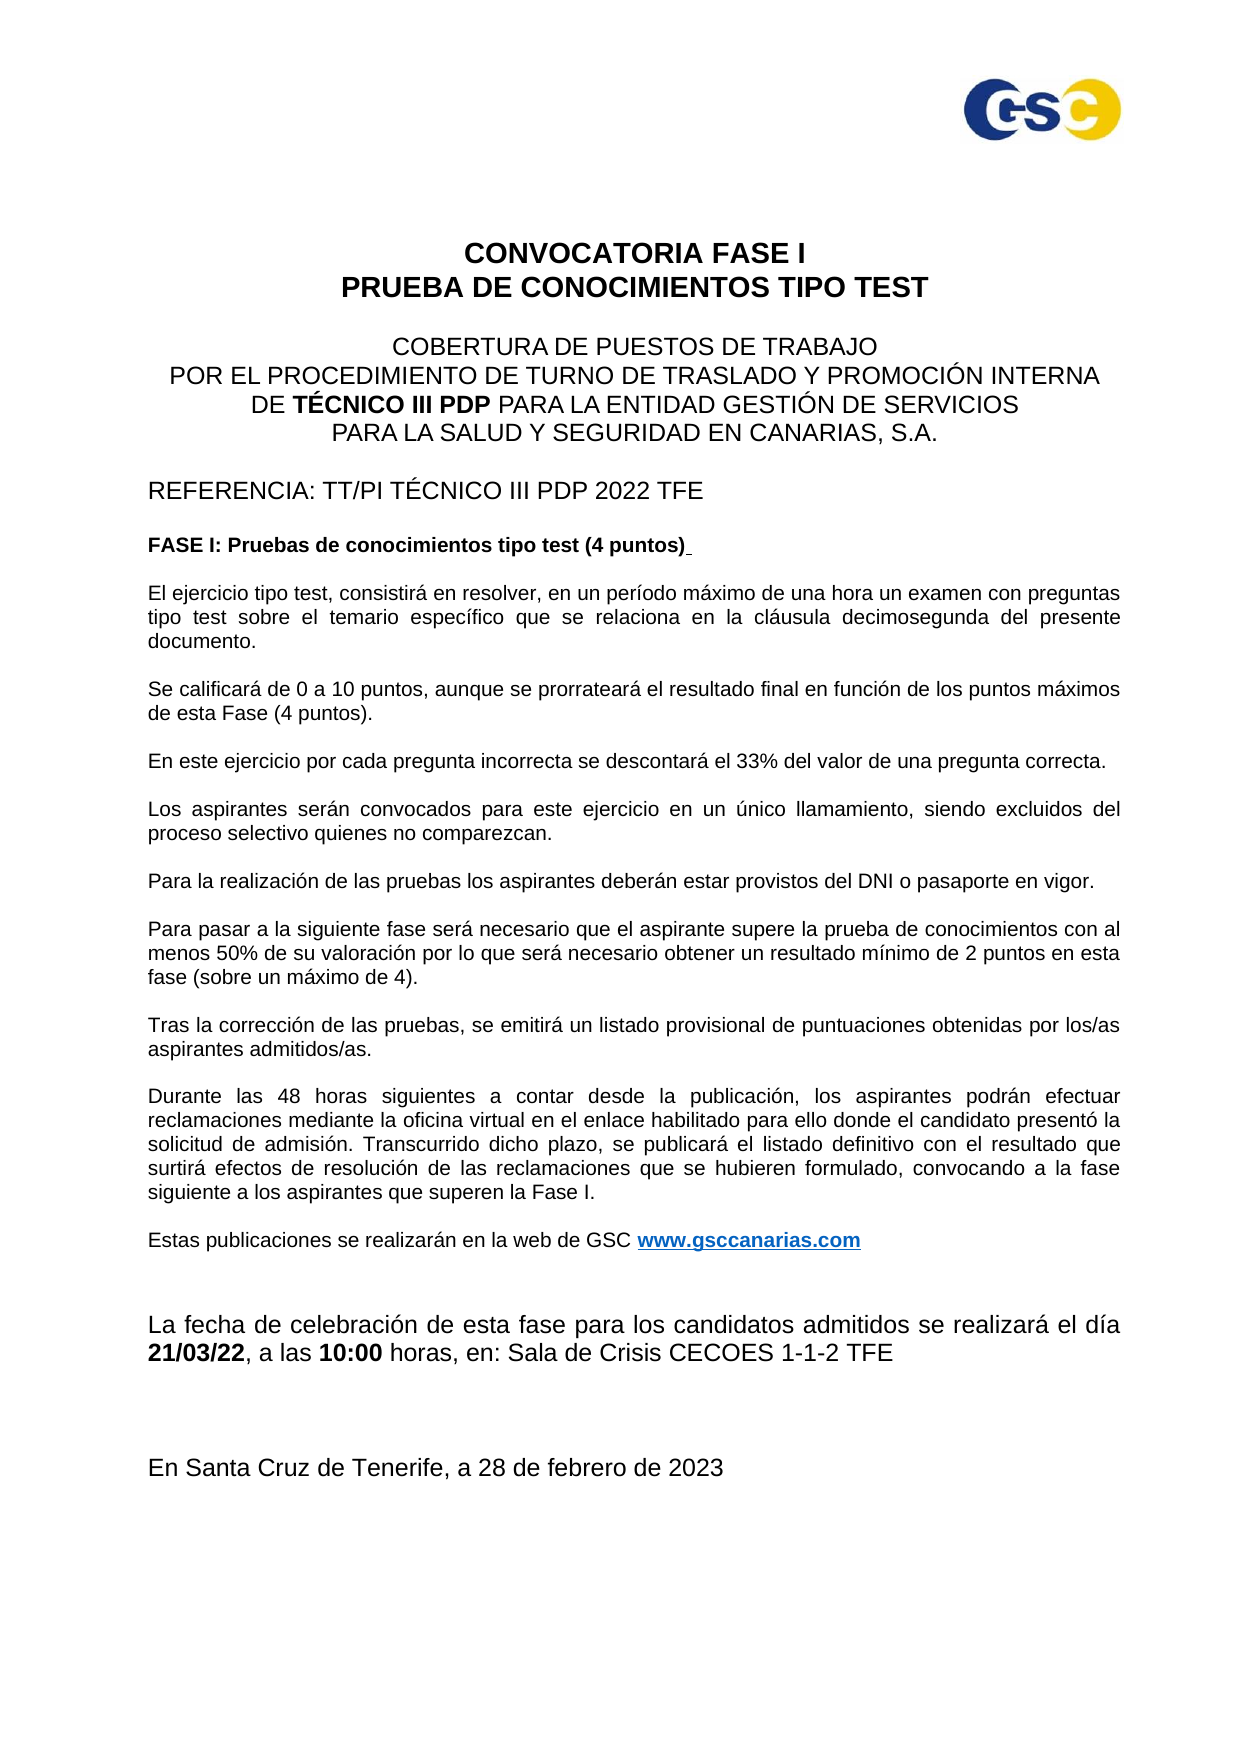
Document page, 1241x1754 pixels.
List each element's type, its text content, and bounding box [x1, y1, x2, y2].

text CONVOCATORIA FASE I [148, 236, 1122, 270]
text Durante las 48 horas siguientes a contar desde la publicación, los aspirantes podrán efectuar reclamaciones mediante la oficina virtual en el enlace habilitado para ello donde el candidato presentó la solicitud de admisión. Transcurrido dicho plazo, se publicará el listado definitivo con el resultado que surtirá efectos de resolución de las reclamaciones que se hubieren formulado, convocando a la fase siguiente a los aspirantes que superen la Fase I. [148, 1084, 1122, 1204]
text La fecha de celebración de esta fase para los candidatos admitidos se realizará el día 21/03/22, a las 10:00 horas, en: Sala de Crisis CECOES 1-1-2 TFE [148, 1309, 1122, 1367]
subtitle REFERENCIA: TT/PI TÉCNICO III PDP 2022 TFE [148, 476, 1122, 504]
subtitle DE TÉCNICO III PDP PARA LA ENTIDAD GESTIÓN DE SERVICIOS [148, 389, 1122, 418]
text FASE I: Pruebas de conocimientos tipo test (4 puntos) [148, 533, 1122, 557]
subtitle POR EL PROCEDIMIENTO DE TURNO DE TRASLADO Y PROMOCIÓN INTERNA [148, 361, 1122, 389]
subtitle COBERTURA DE PUESTOS DE TRABAJO [148, 332, 1122, 361]
text Para la realización de las pruebas los aspirantes deberán estar provistos del DNI o pasaporte en vigor. [148, 869, 1122, 893]
text El ejercicio tipo test, consistirá en resolver, en un período máximo de una hora un examen con preguntas tipo test sobre el temario específico que se relaciona en la cláusula decimosegunda del presente documento. [148, 581, 1122, 653]
text Estas publicaciones se realizarán en la web de GSC www.gsccanarias.com [148, 1228, 1122, 1252]
text En este ejercicio por cada pregunta incorrecta se descontará el 33% del valor de una pregunta correcta. [148, 749, 1122, 773]
text Para pasar a la siguiente fase será necesario que el aspirante supere la prueba de conocimientos con al menos 50% de su valoración por lo que será necesario obtener un resultado mínimo de 2 puntos en esta fase (sobre un máximo de 4). [148, 917, 1122, 988]
text Se calificará de 0 a 10 puntos, aunque se prorrateará el resultado final en función de los puntos máximos de esta Fase (4 puntos). [148, 677, 1122, 725]
text Tras la corrección de las pruebas, se emitirá un listado provisional de puntuaciones obtenidas por los/as aspirantes admitidos/as. [148, 1012, 1122, 1060]
text En Santa Cruz de Tenerife, a 28 de febrero de 2023 [148, 1453, 1122, 1482]
text Los aspirantes serán convocados para este ejercicio en un único llamamiento, siendo excluidos del proceso selectivo quienes no comparezcan. [148, 797, 1122, 845]
subtitle PARA LA SALUD Y SEGURIDAD EN CANARIAS, S.A. [148, 418, 1122, 447]
text PRUEBA DE CONOCIMIENTOS TIPO TEST [148, 270, 1122, 303]
